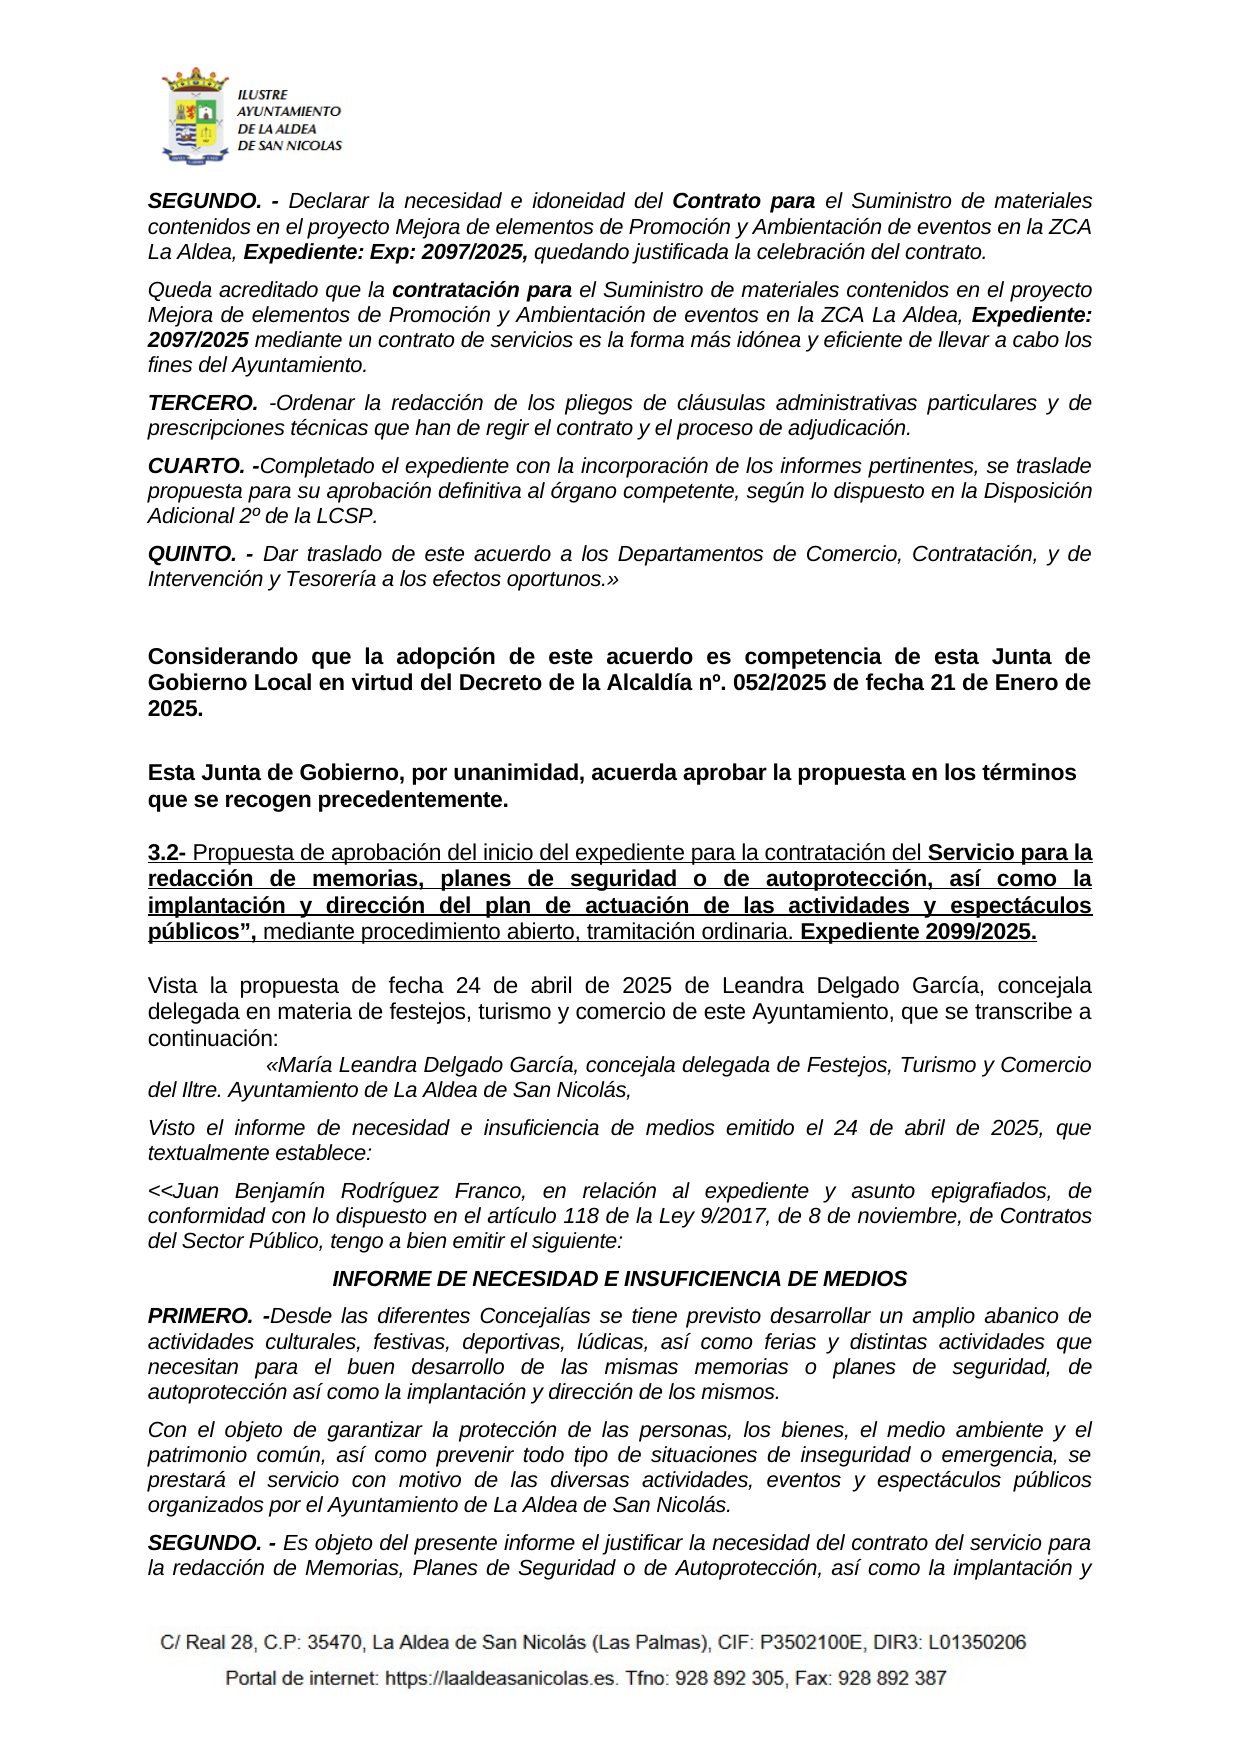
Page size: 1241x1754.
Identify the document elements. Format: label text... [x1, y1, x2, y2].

text SEGUNDO. - Es objeto del presente informe el justificar la necesidad del contrato del servicio para la redacción de Memorias, Planes de Seguridad o de Autoprotección, así como la implantación y [148, 1530, 1093, 1580]
text Con el objeto de garantizar la protección de las personas, los bienes, el medio ambiente y el patrimonio común, así como prevenir todo tipo de situaciones de inseguridad o emergencia, se prestará el servicio con motivo de las diversas actividades, eventos y espectáculos públicos organizados por el Ayuntamiento de La Aldea de San Nicolás. [148, 1417, 1093, 1517]
text «María Leandra Delgado García, concejala delegada de Festejos, Turismo y Comercio del Iltre. Ayuntamiento de La Aldea de San Nicolás, [148, 1052, 1093, 1102]
text públicos”, mediante procedimiento abierto, tramitación ordinaria. Expediente 2099/2025. [148, 916, 1093, 944]
text 3.2- Propuesta de aprobación del inicio del expediente para la contratación del Servicio para la [148, 839, 1093, 862]
text SEGUNDO. - Declarar la necesidad e idoneidad del Contrato para el Suministro de materiales contenidos en el proyecto Mejora de elementos de Promoción y Ambientación de eventos en la ZCA La Aldea, Expediente: Exp: 2097/2025, quedando justificada la celebración del contrato. [148, 188, 1093, 264]
text Vista la propuesta de fecha 24 de abril de 2025 de Leandra Delgado García, concejala delegada en materia de festejos, turismo y comercio de este Ayuntamiento, que se transcribe a continuación: [148, 972, 1093, 1051]
text INFORME DE NECESIDAD E INSUFICIENCIA DE MEDIOS [148, 1266, 1093, 1291]
text CUARTO. -Completado el expediente con la incorporación de los informes pertinentes, se traslade propuesta para su aprobación definitiva al órgano competente, según lo dispuesto en la Disposición Adicional 2º de la LCSP. [148, 453, 1093, 528]
text <<Juan Benjamín Rodríguez Franco, en relación al expediente y asunto epigrafiados, de conformidad con lo dispuesto en el artículo 118 de la Ley 9/2017, de 8 de noviembre, de Contratos del Sector Público, tengo a bien emitir el siguiente: [148, 1177, 1093, 1253]
text Considerando que la adopción de este acuerdo es competencia de esta Junta de Gobierno Local en virtud del Decreto de la Alcaldía nº. 052/2025 de fecha 21 de Enero de 2025. [148, 643, 1093, 722]
picture [148, 59, 358, 173]
text PRIMERO. -Desde las diferentes Concejalías se tiene previsto desarrollar un amplio abanico de actividades culturales, festivas, deportivas, lúdicas, así como ferias y distintas actividades que necesitan para el buen desarrollo de las mismas memorias o planes de seguridad, de autoprotección así como la implantación y dirección de los mismos. [148, 1303, 1093, 1404]
text TERCERO. -Ordenar la redacción de los pliegos de cláusulas administrativas particulares y de prescripciones técnicas que han de regir el contrato y el proceso de adjudicación. [148, 390, 1093, 440]
text QUINTO. - Dar traslado de este acuerdo a los Departamentos de Comercio, Contratación, y de Intervención y Tesorería a los efectos oportunos.» [148, 541, 1093, 591]
text Queda acreditado que la contratación para el Suministro de materiales contenidos en el proyecto Mejora de elementos de Promoción y Ambientación de eventos en la ZCA La Aldea, Expediente: 2097/2025 mediante un contrato de servicios es la forma más idónea y eficiente de llevar a cabo los fines del Ayuntamiento. [148, 277, 1093, 377]
text Esta Junta de Gobierno, por unanimidad, acuerda aprobar la propuesta en los términos que se recogen precedentemente. [148, 759, 1078, 812]
text Visto el informe de necesidad e insuficiencia de medios emitido el 24 de abril de 2025, que textualmente establece: [148, 1114, 1093, 1165]
picture [148, 1626, 1034, 1694]
text redacción de memorias, planes de seguridad o de autoprotección, así como la implantación y dirección del plan de actuación de las actividades y espectáculos [148, 863, 1093, 914]
